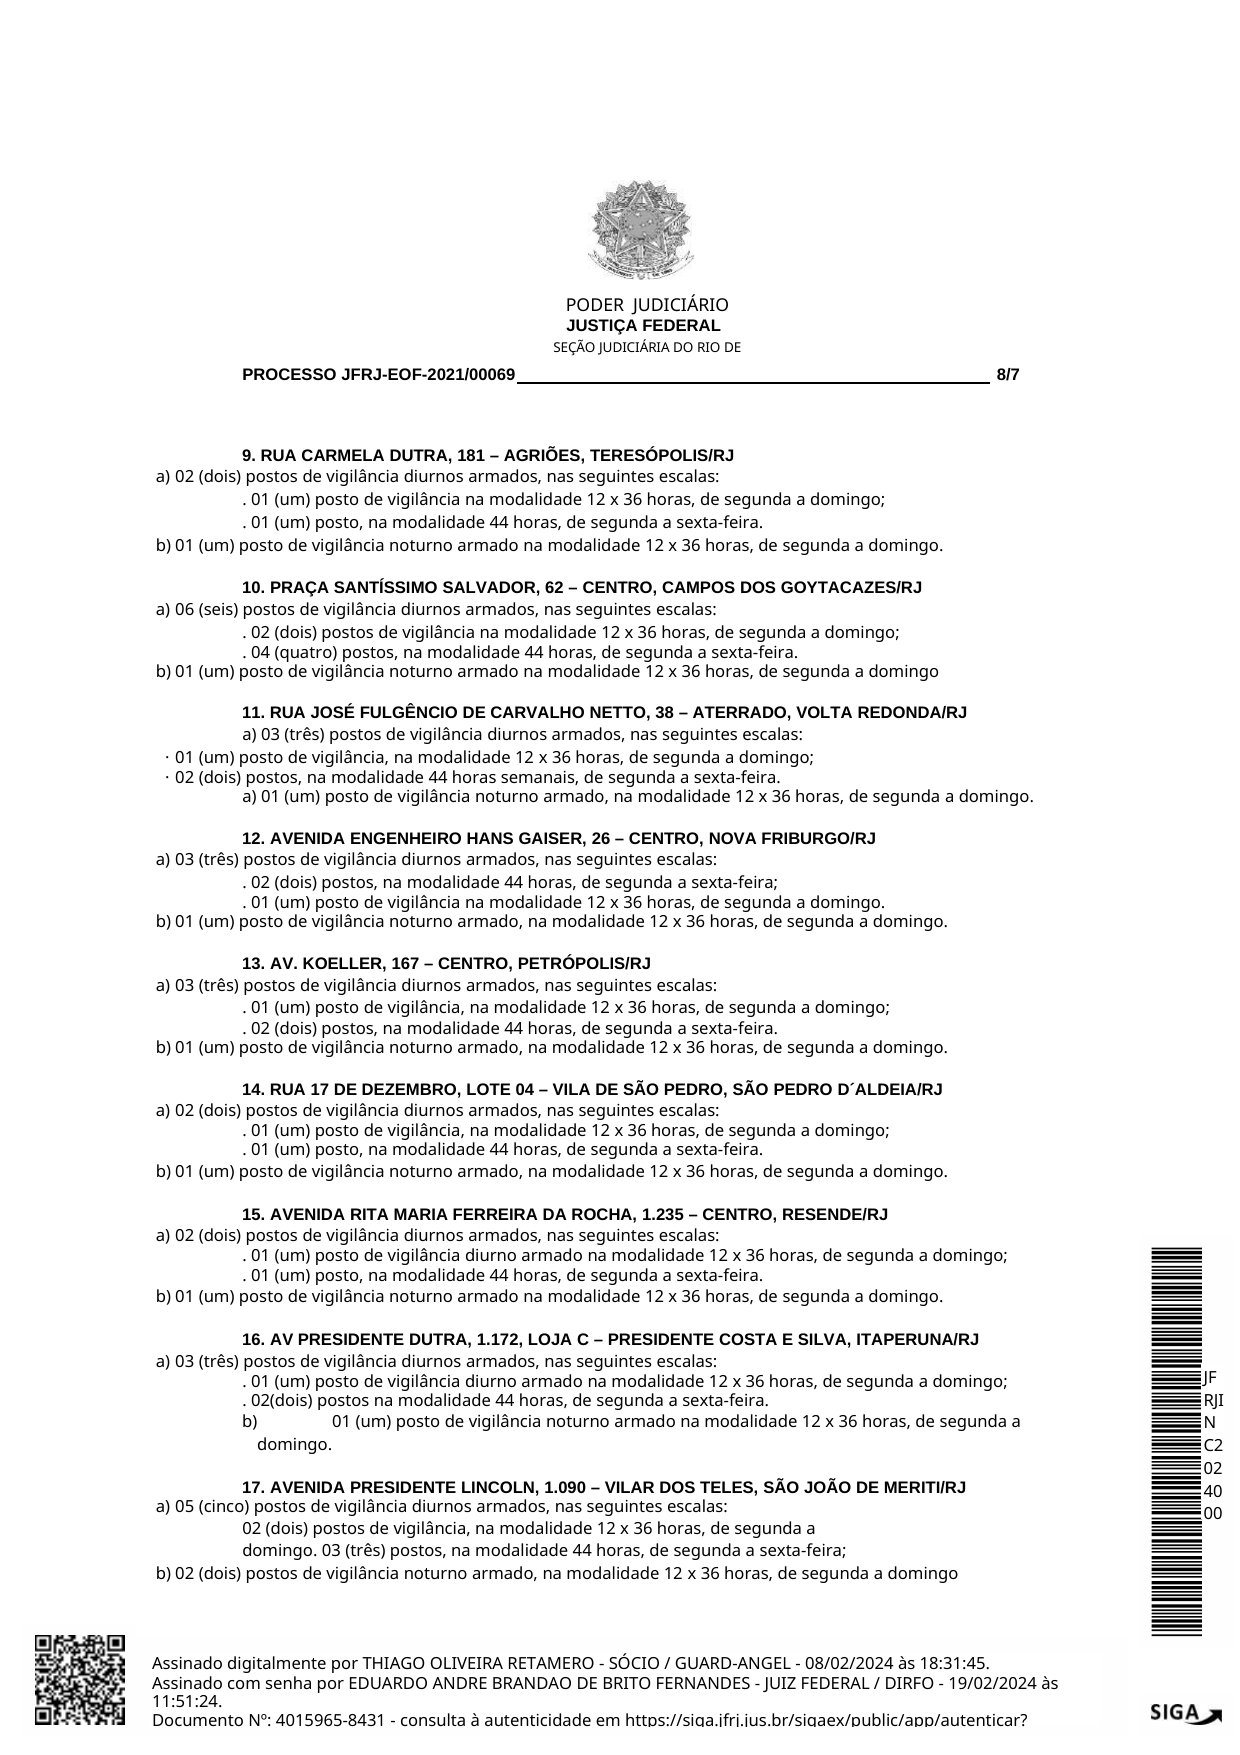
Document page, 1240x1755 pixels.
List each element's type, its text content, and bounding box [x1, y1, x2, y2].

text . 01 (um) posto de vigilância diurno armado na modalidade 12 x 36 horas, de segunda a domingo; [242, 1372, 1064, 1391]
list AVENIDA ENGENHEIRO HANS GAISER, 26 – CENTRO, NOVA FRIBURGO/RJ [242, 829, 1064, 848]
text . 01 (um) posto, na modalidade 44 horas, de segunda a sexta-feira. [242, 511, 1064, 533]
text . 02(dois) postos na modalidade 44 horas, de segunda a sexta-feira. [242, 1391, 1064, 1410]
list RUA CARMELA DUTRA, 181 – AGRIÕES, TERESÓPOLIS/RJ [242, 446, 1064, 465]
list 01 (um) posto de vigilância noturno armado, na modalidade 12 x 36 horas, de segunda a domingo. [156, 913, 1064, 932]
list 05 (cinco) postos de vigilância diurnos armados, nas seguintes escalas: [156, 1497, 1064, 1516]
list 01 (um) posto de vigilância, na modalidade 12 x 36 horas, de segunda a domingo; [165, 746, 1064, 768]
list 02 (dois) postos de vigilância diurnos armados, nas seguintes escalas: [156, 1099, 1064, 1121]
text JFRJINC202400015 [1203, 1366, 1224, 1519]
list 01 (um) posto de vigilância noturno armado na modalidade 12 x 36 horas, de segunda a domingo. [242, 1410, 1064, 1456]
list AVENIDA PRESIDENTE LINCOLN, 1.090 – VILAR DOS TELES, SÃO JOÃO DE MERITI/RJ [242, 1478, 1064, 1497]
text . 02 (dois) postos de vigilância na modalidade 12 x 36 horas, de segunda a domingo; [242, 620, 1064, 643]
list 03 (três) postos de vigilância diurnos armados, nas seguintes escalas: [156, 848, 1064, 871]
text 02 (dois) postos de vigilância, na modalidade 12 x 36 horas, de segunda a domingo. 03 (três) postos, na modalidade 44 horas, de segunda a sexta-feira; [242, 1516, 867, 1562]
text . 02 (dois) postos, na modalidade 44 horas, de segunda a sexta-feira; [242, 871, 1064, 893]
list 02 (dois) postos, na modalidade 44 horas semanais, de segunda a sexta-feira. [165, 768, 1064, 787]
list 01 (um) posto de vigilância noturno armado na modalidade 12 x 36 horas, de segunda a domingo. [156, 1285, 1064, 1308]
text . 01 (um) posto de vigilância, na modalidade 12 x 36 horas, de segunda a domingo; [242, 996, 1064, 1019]
list 01 (um) posto de vigilância noturno armado na modalidade 12 x 36 horas, de segunda a domingo [156, 662, 1064, 681]
list 03 (três) postos de vigilância diurnos armados, nas seguintes escalas: [156, 1349, 1064, 1372]
text . 01 (um) posto, na modalidade 44 horas, de segunda a sexta-feira. [242, 1266, 1064, 1285]
list AVENIDA RITA MARIA FERREIRA DA ROCHA, 1.235 – CENTRO, RESENDE/RJ [242, 1204, 1064, 1224]
list RUA JOSÉ FULGÊNCIO DE CARVALHO NETTO, 38 – ATERRADO, VOLTA REDONDA/RJ [242, 703, 1064, 722]
list 01 (um) posto de vigilância noturno armado, na modalidade 12 x 36 horas, de segunda a domingo. [156, 1159, 1064, 1182]
list 06 (seis) postos de vigilância diurnos armados, nas seguintes escalas: [156, 597, 1064, 620]
list 03 (três) postos de vigilância diurnos armados, nas seguintes escalas: [156, 973, 1064, 996]
text . 01 (um) posto de vigilância, na modalidade 12 x 36 horas, de segunda a domingo; [242, 1121, 1064, 1140]
text . 04 (quatro) postos, na modalidade 44 horas, de segunda a sexta-feira. [242, 643, 1064, 662]
text . 01 (um) posto, na modalidade 44 horas, de segunda a sexta-feira. [242, 1140, 1064, 1159]
text . 01 (um) posto de vigilância na modalidade 12 x 36 horas, de segunda a domingo. [242, 893, 1064, 913]
text . 01 (um) posto de vigilância na modalidade 12 x 36 horas, de segunda a domingo; [242, 488, 1064, 511]
list AV PRESIDENTE DUTRA, 1.172, LOJA C – PRESIDENTE COSTA E SILVA, ITAPERUNA/RJ [242, 1330, 1064, 1349]
list PRAÇA SANTÍSSIMO SALVADOR, 62 – CENTRO, CAMPOS DOS GOYTACAZES/RJ [242, 578, 1064, 597]
list 01 (um) posto de vigilância noturno armado, na modalidade 12 x 36 horas, de segunda a domingo. [156, 1038, 1064, 1057]
list RUA 17 DE DEZEMBRO, LOTE 04 – VILA DE SÃO PEDRO, SÃO PEDRO D´ALDEIA/RJ [242, 1079, 1064, 1098]
list 01 (um) posto de vigilância noturno armado na modalidade 12 x 36 horas, de segunda a domingo. [156, 533, 1064, 556]
text . 02 (dois) postos, na modalidade 44 horas, de segunda a sexta-feira. [242, 1019, 1064, 1038]
text a) 03 (três) postos de vigilância diurnos armados, nas seguintes escalas: [242, 723, 1064, 746]
list 02 (dois) postos de vigilância diurnos armados, nas seguintes escalas: [156, 1224, 1064, 1247]
list 02 (dois) postos de vigilância diurnos armados, nas seguintes escalas: [156, 465, 1064, 488]
list 02 (dois) postos de vigilância noturno armado, na modalidade 12 x 36 horas, de segunda a domingo [156, 1562, 1064, 1584]
list AV. KOELLER, 167 – CENTRO, PETRÓPOLIS/RJ [242, 954, 1064, 973]
text . 01 (um) posto de vigilância diurno armado na modalidade 12 x 36 horas, de segunda a domingo; [242, 1247, 1064, 1266]
text a) 01 (um) posto de vigilância noturno armado, na modalidade 12 x 36 horas, de segunda a domingo. [242, 787, 1064, 806]
